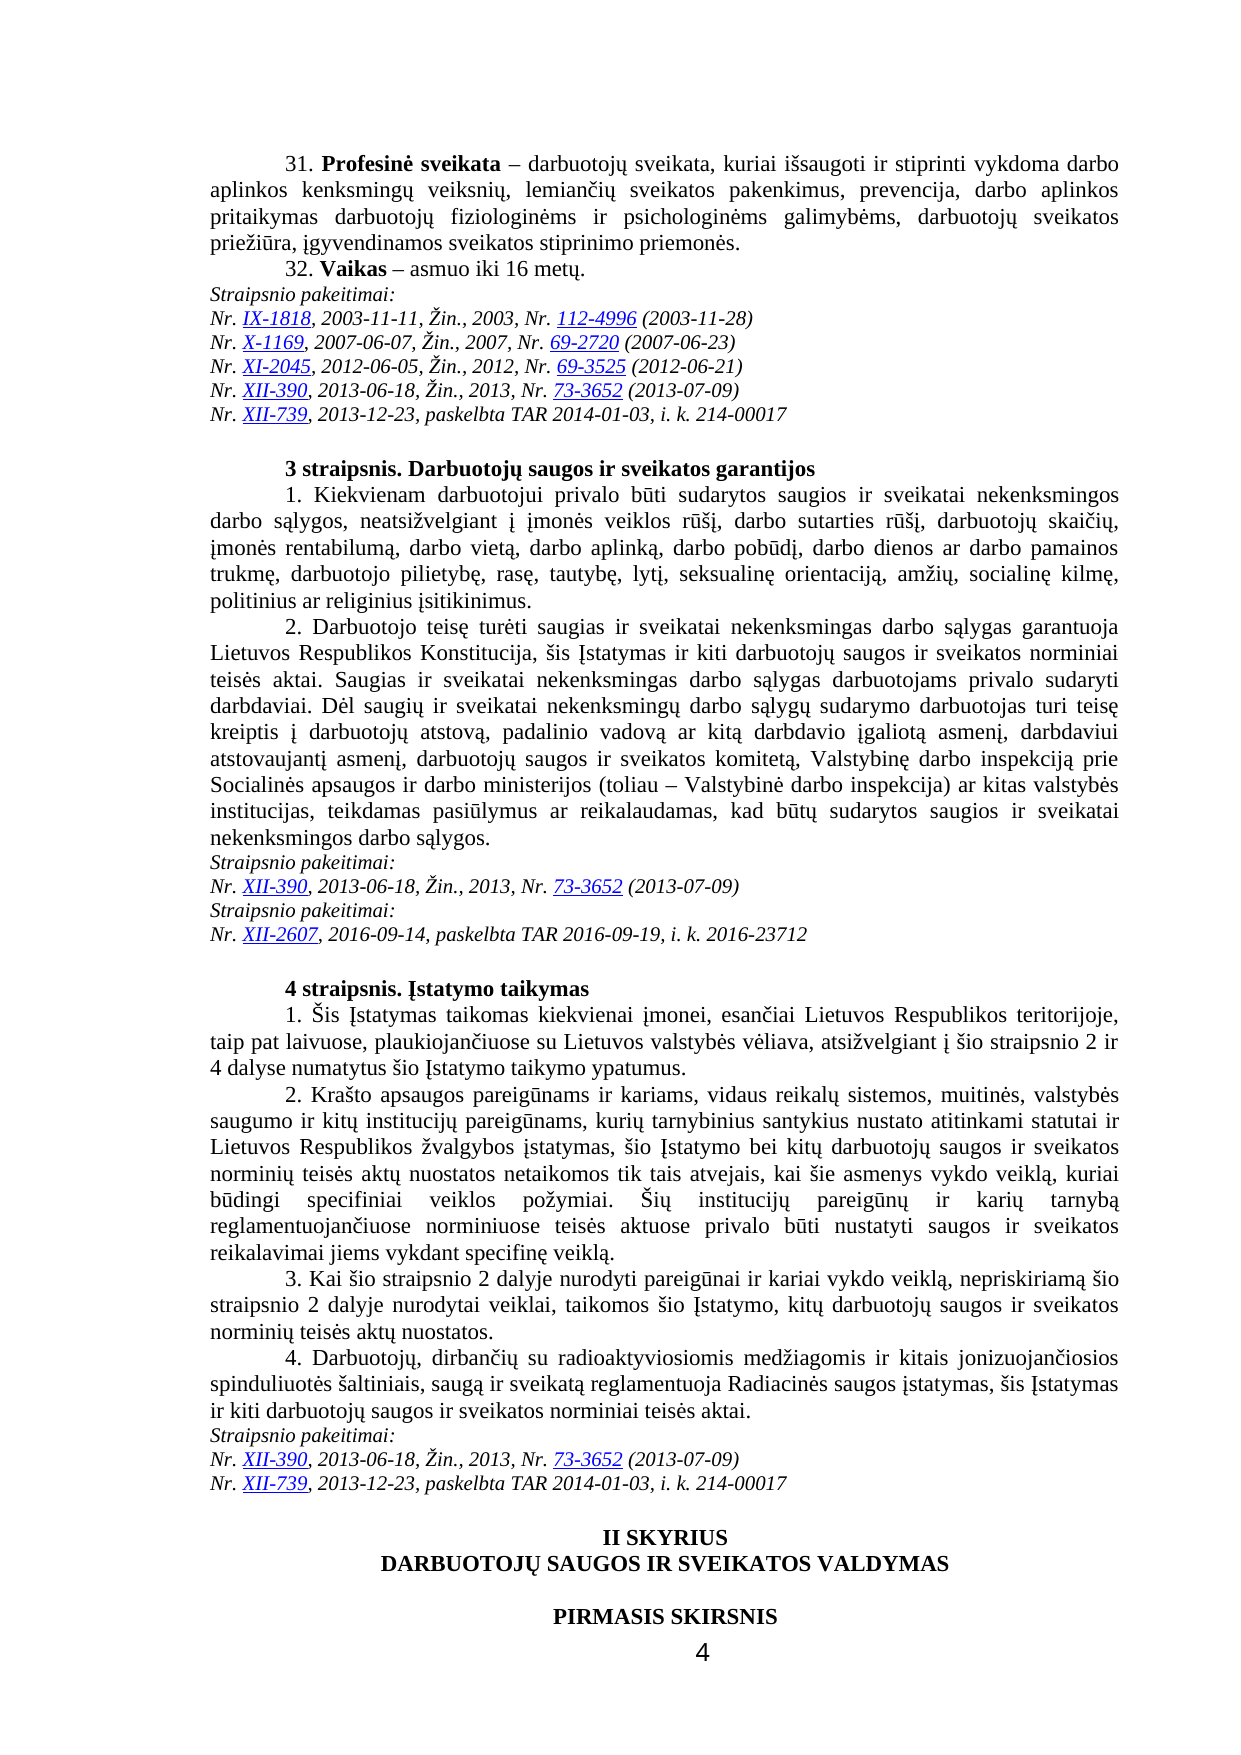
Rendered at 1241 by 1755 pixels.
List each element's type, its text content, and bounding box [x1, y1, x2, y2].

text Nr. XI-2045, 2012-06-05, Žin., 2012, Nr. 69-3525 (2012-06-21) [210, 354, 1120, 378]
text Nr. IX-1818, 2003-11-11, Žin., 2003, Nr. 112-4996 (2003-11-28) [210, 306, 1120, 330]
text 2. Darbuotojo teisę turėti saugias ir sveikatai nekenksmingas darbo sąlygas garantuoja Lietuvos Respublikos Konstitucija, šis Įstatymas ir kiti darbuotojų saugos ir sveikatos norminiai teisės aktai. Saugias ir sveikatai nekenksmingas darbo sąlygas darbuotojams privalo sudaryti darbdaviai. Dėl saugių ir sveikatai nekenksmingų darbo sąlygų sudarymo darbuotojas turi teisę kreiptis į darbuotojų atstovą, padalinio vadovą ar kitą darbdavio įgaliotą asmenį, darbdaviui atstovaujantį asmenį, darbuotojų saugos ir sveikatos komitetą, Valstybinę darbo inspekciją prie Socialinės apsaugos ir darbo ministerijos (toliau – Valstybinė darbo inspekcija) ar kitas valstybės institucijas, teikdamas pasiūlymus ar reikalaudamas, kad būtų sudarytos saugios ir sveikatai nekenksmingos darbo sąlygos. [210, 613, 1120, 850]
text PIRMASIS SKIRSNIS [210, 1603, 1120, 1629]
text Nr. XII-2607, 2016-09-14, paskelbta TAR 2016-09-19, i. k. 2016-23712 [210, 922, 1120, 946]
text 1. Šis Įstatymas taikomas kiekvienai įmonei, esančiai Lietuvos Respublikos teritorijoje, taip pat laivuose, plaukiojančiuose su Lietuvos valstybės vėliava, atsižvelgiant į šio straipsnio 2 ir 4 dalyse numatytus šio Įstatymo taikymo ypatumus. [210, 1002, 1120, 1081]
text 31. Profesinė sveikata – darbuotojų sveikata, kuriai išsaugoti ir stiprinti vykdoma darbo aplinkos kenksmingų veiksnių, lemiančių sveikatos pakenkimus, prevencija, darbo aplinkos pritaikymas darbuotojų fiziologinėms ir psichologinėms galimybėms, darbuotojų sveikatos priežiūra, įgyvendinamos sveikatos stiprinimo priemonės. [210, 150, 1120, 255]
text Straipsnio pakeitimai: [210, 850, 1120, 874]
text Nr. XII-739, 2013-12-23, paskelbta TAR 2014-01-03, i. k. 214-00017 [210, 1471, 1120, 1495]
text II SKYRIUS [210, 1524, 1120, 1551]
text Straipsnio pakeitimai: [210, 898, 1120, 922]
text Nr. X-1169, 2007-06-07, Žin., 2007, Nr. 69-2720 (2007-06-23) [210, 330, 1120, 354]
text 32. Vaikas – asmuo iki 16 metų. [210, 255, 1120, 282]
text Straipsnio pakeitimai: [210, 282, 1120, 306]
text Nr. XII-390, 2013-06-18, Žin., 2013, Nr. 73-3652 (2013-07-09) [210, 378, 1120, 402]
text Straipsnio pakeitimai: [210, 1423, 1120, 1447]
text Nr. XII-739, 2013-12-23, paskelbta TAR 2014-01-03, i. k. 214-00017 [210, 402, 1120, 426]
text 2. Krašto apsaugos pareigūnams ir kariams, vidaus reikalų sistemos, muitinės, valstybės saugumo ir kitų institucijų pareigūnams, kurių tarnybinius santykius nustato atitinkami statutai ir Lietuvos Respublikos žvalgybos įstatymas, šio Įstatymo bei kitų darbuotojų saugos ir sveikatos norminių teisės aktų nuostatos netaikomos tik tais atvejais, kai šie asmenys vykdo veiklą, kuriai būdingi specifiniai veiklos požymiai. Šių institucijų pareigūnų ir karių tarnybą reglamentuojančiuose norminiuose teisės aktuose privalo būti nustatyti saugos ir sveikatos reikalavimai jiems vykdant specifinę veiklą. [210, 1081, 1120, 1265]
text DARBUOTOJŲ SAUGOS IR SVEIKATOS VALDYMAS [210, 1551, 1120, 1577]
text 3 straipsnis. Darbuotojų saugos ir sveikatos garantijos [210, 455, 1120, 481]
text 3. Kai šio straipsnio 2 dalyje nurodyti pareigūnai ir kariai vykdo veiklą, nepriskiriamą šio straipsnio 2 dalyje nurodytai veiklai, taikomos šio Įstatymo, kitų darbuotojų saugos ir sveikatos norminių teisės aktų nuostatos. [210, 1265, 1120, 1344]
text 4 straipsnis. Įstatymo taikymas [210, 975, 1120, 1002]
text Nr. XII-390, 2013-06-18, Žin., 2013, Nr. 73-3652 (2013-07-09) [210, 1447, 1120, 1471]
text 4. Darbuotojų, dirbančių su radioaktyviosiomis medžiagomis ir kitais jonizuojančiosios spinduliuotės šaltiniais, saugą ir sveikatą reglamentuoja Radiacinės saugos įstatymas, šis Įstatymas ir kiti darbuotojų saugos ir sveikatos norminiai teisės aktai. [210, 1344, 1120, 1423]
text 1. Kiekvienam darbuotojui privalo būti sudarytos saugios ir sveikatai nekenksmingos darbo sąlygos, neatsižvelgiant į įmonės veiklos rūšį, darbo sutarties rūšį, darbuotojų skaičių, įmonės rentabilumą, darbo vietą, darbo aplinką, darbo pobūdį, darbo dienos ar darbo pamainos trukmę, darbuotojo pilietybę, rasę, tautybę, lytį, seksualinę orientaciją, amžių, socialinę kilmę, politinius ar religinius įsitikinimus. [210, 481, 1120, 613]
text Nr. XII-390, 2013-06-18, Žin., 2013, Nr. 73-3652 (2013-07-09) [210, 874, 1120, 898]
